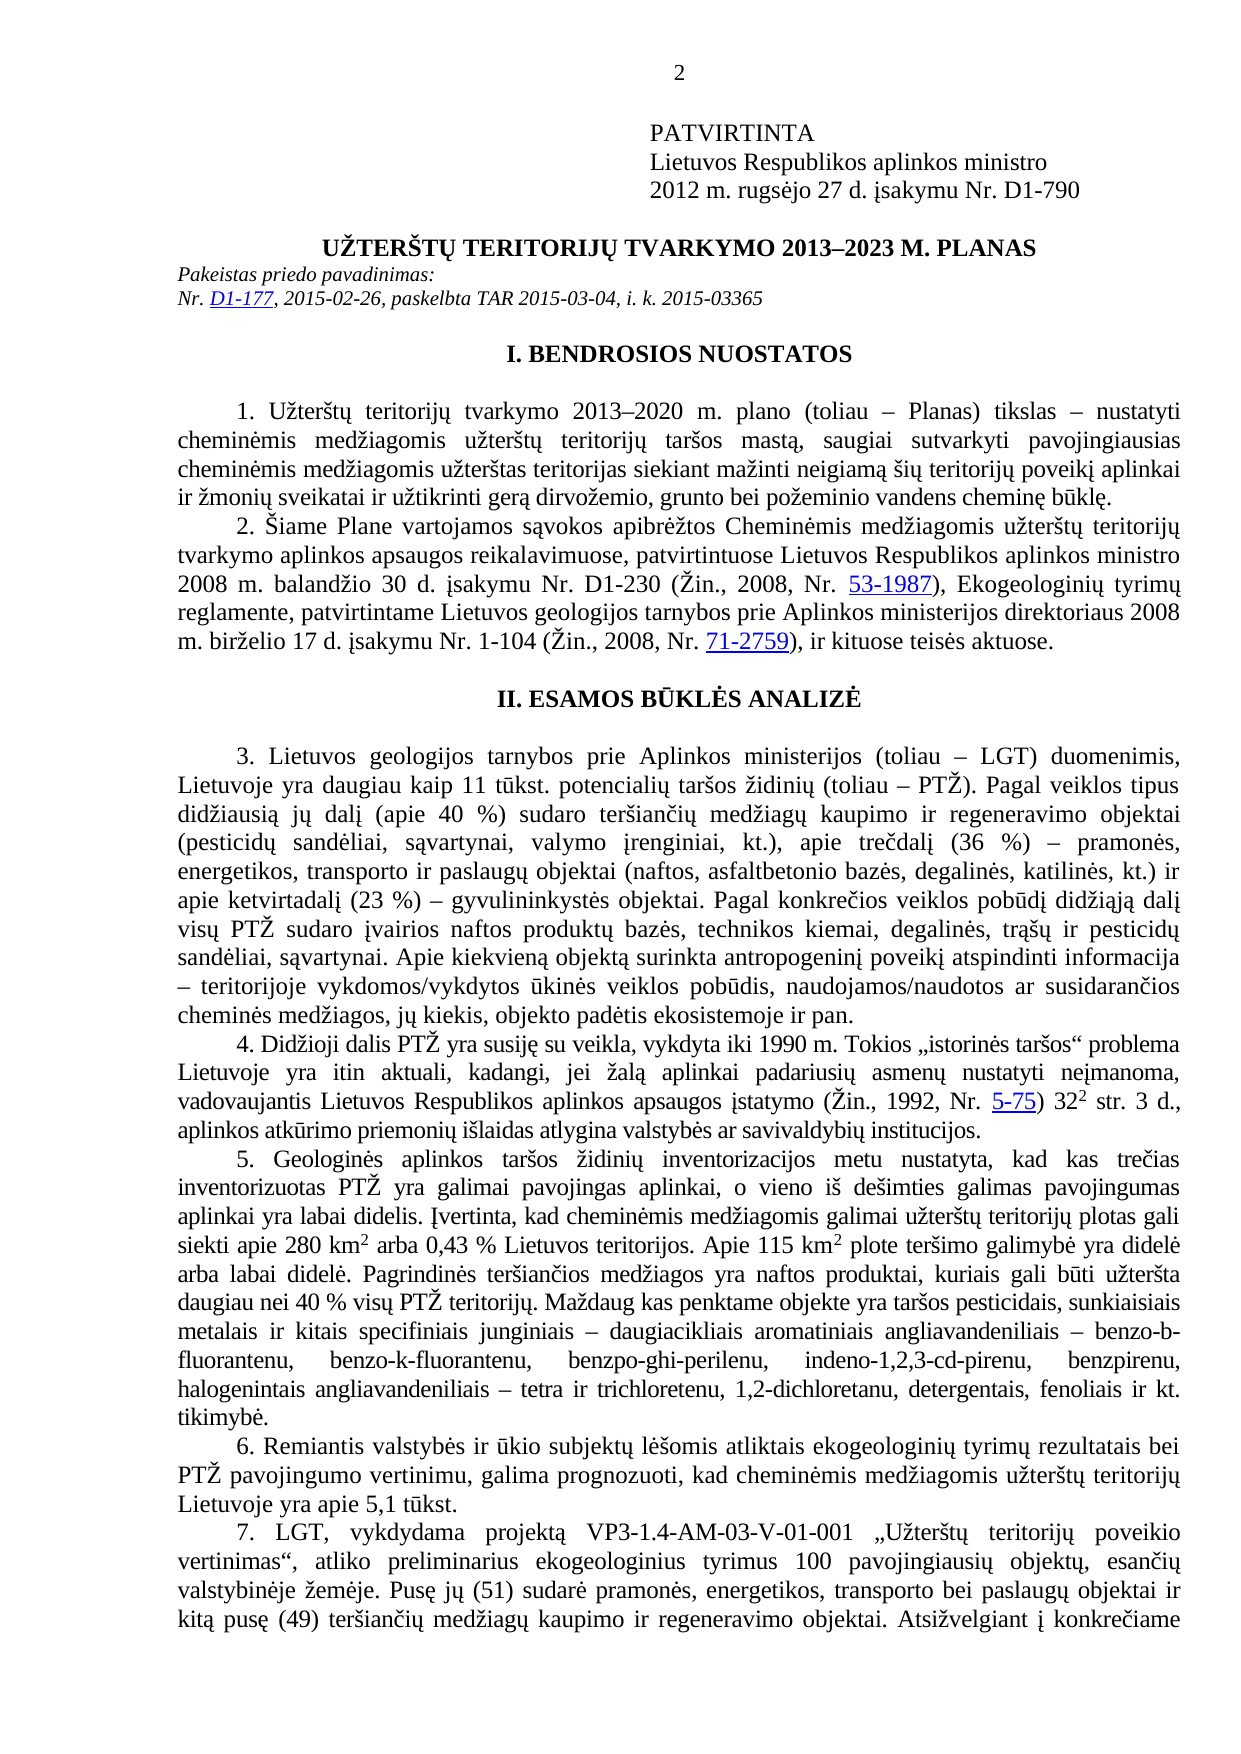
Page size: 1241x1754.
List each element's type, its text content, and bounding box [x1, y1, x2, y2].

text Pakeistas priedo pavadinimas: [177, 262, 1181, 286]
text Lietuvos Respublikos aplinkos ministro [649, 147, 1181, 176]
text 2012 m. rugsėjo 27 d. įsakymu Nr. D1-790 [649, 176, 1181, 204]
text 5. Geologinės aplinkos taršos židinių inventorizacijos metu nustatyta, kad kas trečias inventorizuotas PTŽ yra galimai pavojingas aplinkai, o vieno iš dešimties galimas pavojingumas aplinkai yra labai didelis. Įvertinta, kad cheminėmis medžiagomis galimai užterštų teritorijų plotas gali siekti apie 280 km2 arba 0,43 % Lietuvos teritorijos. Apie 115 km2 plote teršimo galimybė yra didelė arba labai didelė. Pagrindinės teršiančios medžiagos yra naftos produktai, kuriais gali būti užteršta daugiau nei 40 % visų PTŽ teritorijų. Maždaug kas penktame objekte yra taršos pesticidais, sunkiaisiais metalais ir kitais specifiniais junginiais – daugiacikliais aromatiniais angliavandeniliais – benzo-b-fluorantenu, benzo-k-fluorantenu, benzpo-ghi-perilenu, indeno-1,2,3-cd-pirenu, benzpirenu, halogenintais angliavandeniliais – tetra ir trichloretenu, 1,2-dichloretanu, detergentais, fenoliais ir kt. tikimybė. [177, 1144, 1181, 1431]
text 4. Didžioji dalis PTŽ yra susiję su veikla, vykdyta iki 1990 m. Tokios „istorinės taršos“ problema Lietuvoje yra itin aktuali, kadangi, jei žalą aplinkai padariusių asmenų nustatyti neįmanoma, vadovaujantis Lietuvos Respublikos aplinkos apsaugos įstatymo (Žin., 1992, Nr. 5-75) 322 str. 3 d., aplinkos atkūrimo priemonių išlaidas atlygina valstybės ar savivaldybių institucijos. [177, 1029, 1181, 1144]
text 7. LGT, vykdydama projektą VP3-1.4-AM-03-V-01-001 „Užterštų teritorijų poveikio vertinimas“, atliko preliminarius ekogeologinius tyrimus 100 pavojingiausių objektų, esančių valstybinėje žemėje. Pusę jų (51) sudarė pramonės, energetikos, transporto bei paslaugų objektai ir kitą pusę (49) teršiančių medžiagų kaupimo ir regeneravimo objektai. Atsižvelgiant į konkrečiame [177, 1517, 1181, 1632]
text UŽTERŠTŲ TERITORIJŲ TVARKYMO 2013–2023 M. PLANAS [177, 233, 1181, 262]
text Patvirtinta [649, 118, 1181, 147]
text I. BENDROSIOS NUOSTATOS [177, 339, 1181, 367]
text 1. Užterštų teritorijų tvarkymo 2013–2020 m. plano (toliau – Planas) tikslas – nustatyti cheminėmis medžiagomis užterštų teritorijų taršos mastą, saugiai sutvarkyti pavojingiausias cheminėmis medžiagomis užterštas teritorijas siekiant mažinti neigiamą šių teritorijų poveikį aplinkai ir žmonių sveikatai ir užtikrinti gerą dirvožemio, grunto bei požeminio vandens cheminę būklę. [177, 396, 1181, 511]
text Nr. D1-177, 2015-02-26, paskelbta TAR 2015-03-04, i. k. 2015-03365 [177, 286, 1181, 310]
text 6. Remiantis valstybės ir ūkio subjektų lėšomis atliktais ekogeologinių tyrimų rezultatais bei PTŽ pavojingumo vertinimu, galima prognozuoti, kad cheminėmis medžiagomis užterštų teritorijų Lietuvoje yra apie 5,1 tūkst. [177, 1431, 1181, 1517]
text 2. Šiame Plane vartojamos sąvokos apibrėžtos Cheminėmis medžiagomis užterštų teritorijų tvarkymo aplinkos apsaugos reikalavimuose, patvirtintuose Lietuvos Respublikos aplinkos ministro 2008 m. balandžio 30 d. įsakymu Nr. D1-230 (Žin., 2008, Nr. 53-1987), Ekogeologinių tyrimų reglamente, patvirtintame Lietuvos geologijos tarnybos prie Aplinkos ministerijos direktoriaus 2008 m. birželio 17 d. įsakymu Nr. 1-104 (Žin., 2008, Nr. 71-2759), ir kituose teisės aktuose. [177, 511, 1181, 655]
text 3. Lietuvos geologijos tarnybos prie Aplinkos ministerijos (toliau – LGT) duomenimis, Lietuvoje yra daugiau kaip 11 tūkst. potencialių taršos židinių (toliau – PTŽ). Pagal veiklos tipus didžiausią jų dalį (apie 40 %) sudaro teršiančių medžiagų kaupimo ir regeneravimo objektai (pesticidų sandėliai, sąvartynai, valymo įrenginiai, kt.), apie trečdalį (36 %) – pramonės, energetikos, transporto ir paslaugų objektai (naftos, asfaltbetonio bazės, degalinės, katilinės, kt.) ir apie ketvirtadalį (23 %) – gyvulininkystės objektai. Pagal konkrečios veiklos pobūdį didžiąją dalį visų PTŽ sudaro įvairios naftos produktų bazės, technikos kiemai, degalinės, trąšų ir pesticidų sandėliai, sąvartynai. Apie kiekvieną objektą surinkta antropogeninį poveikį atspindinti informacija – teritorijoje vykdomos/vykdytos ūkinės veiklos pobūdis, naudojamos/naudotos ar susidarančios cheminės medžiagos, jų kiekis, objekto padėtis ekosistemoje ir pan. [177, 741, 1181, 1029]
text II. ESAMOS BŪKLĖS ANALIZĖ [177, 684, 1181, 712]
